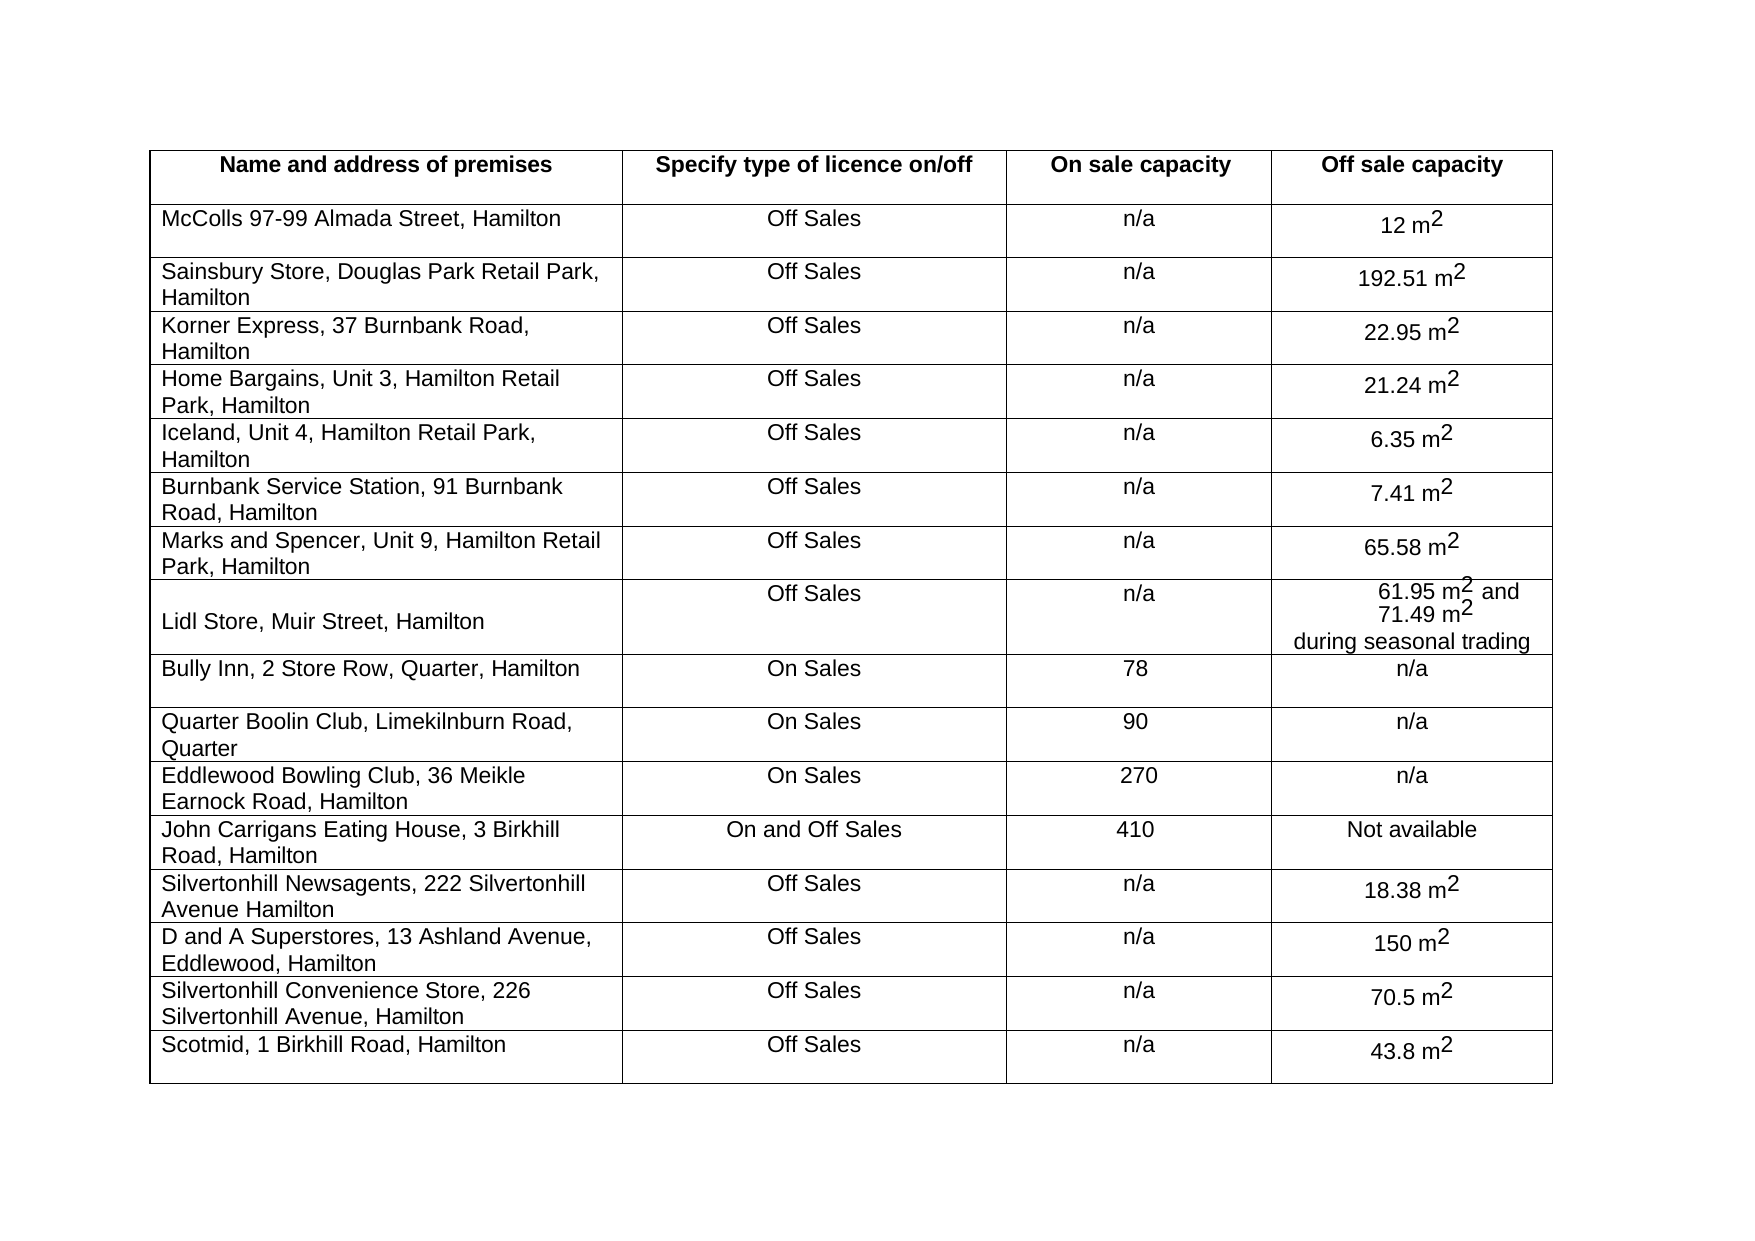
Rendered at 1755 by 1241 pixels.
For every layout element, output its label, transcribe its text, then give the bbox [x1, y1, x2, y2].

table_cell Not available [1272, 816, 1552, 868]
table_cell n/a [1007, 419, 1271, 472]
table_cell 21.24 m2 [1272, 365, 1552, 418]
table_cell Off Sales [623, 205, 1006, 257]
table_cell Bully Inn, 2 Store Row, Quarter, Hamilton [151, 655, 622, 707]
table_cell D and A Superstores, 13 Ashland Avenue, Eddlewood, Hamilton [151, 923, 622, 976]
table_cell On Sales [623, 762, 1006, 815]
table_cell Quarter Boolin Club, Limekilnburn Road, Quarter [151, 708, 622, 761]
table_cell n/a [1007, 870, 1271, 922]
table_cell On Sales [623, 708, 1006, 761]
table_cell Sainsbury Store, Douglas Park Retail Park, Hamilton [151, 258, 622, 311]
table_cell Silvertonhill Convenience Store, 226 Silvertonhill Avenue, Hamilton [151, 977, 622, 1030]
table_cell 270 [1007, 762, 1271, 815]
table_cell n/a [1272, 708, 1552, 761]
table_cell Marks and Spencer, Unit 9, Hamilton Retail Park, Hamilton [151, 527, 622, 579]
table_cell Off Sales [623, 923, 1006, 976]
table_cell 22.95 m2 [1272, 312, 1552, 364]
table_cell Korner Express, 37 Burnbank Road, Hamilton [151, 312, 622, 364]
table_cell John Carrigans Eating House, 3 Birkhill Road, Hamilton [151, 816, 622, 868]
table_cell Off Sales [623, 527, 1006, 579]
table_cell 410 [1007, 816, 1271, 868]
table_cell Lidl Store, Muir Street, Hamilton [151, 580, 622, 654]
table_cell Off Sales [623, 258, 1006, 311]
table_cell McColls 97-99 Almada Street, Hamilton [151, 205, 622, 257]
table_cell 192.51 m2 [1272, 258, 1552, 311]
table_cell Off Sales [623, 312, 1006, 364]
table_cell Iceland, Unit 4, Hamilton Retail Park, Hamilton [151, 419, 622, 472]
table_cell Off Sales [623, 473, 1006, 526]
table_cell 6.35 m2 [1272, 419, 1552, 472]
table_cell Home Bargains, Unit 3, Hamilton Retail Park, Hamilton [151, 365, 622, 418]
table_cell Off Sales [623, 580, 1006, 654]
table_header On sale capacity [1007, 151, 1271, 204]
table_cell 90 [1007, 708, 1271, 761]
table_cell n/a [1007, 527, 1271, 579]
table_cell n/a [1007, 977, 1271, 1030]
table_header Off sale capacity [1272, 151, 1552, 204]
table_cell 150 m2 [1272, 923, 1552, 976]
table_cell n/a [1272, 762, 1552, 815]
table_cell n/a [1007, 365, 1271, 418]
table_cell Burnbank Service Station, 91 Burnbank Road, Hamilton [151, 473, 622, 526]
table_cell 65.58 m2 [1272, 527, 1552, 579]
table_cell n/a [1007, 312, 1271, 364]
table_cell On and Off Sales [623, 816, 1006, 868]
table_header Specify type of licence on/off [623, 151, 1006, 204]
table_cell 43.8 m2 [1272, 1031, 1552, 1083]
table_cell n/a [1007, 580, 1271, 654]
table_cell Off Sales [623, 419, 1006, 472]
table_cell 70.5 m2 [1272, 977, 1552, 1030]
table_cell Off Sales [623, 365, 1006, 418]
table_cell 18.38 m2 [1272, 870, 1552, 922]
table_header Name and address of premises [151, 151, 622, 204]
table_cell n/a [1007, 1031, 1271, 1083]
table_cell Scotmid, 1 Birkhill Road, Hamilton [151, 1031, 622, 1083]
table_cell 61.95 m2 and 71.49 m2 during seasonal trading [1272, 580, 1552, 654]
table_cell n/a [1007, 205, 1271, 257]
table_cell 78 [1007, 655, 1271, 707]
table_cell Eddlewood Bowling Club, 36 Meikle Earnock Road, Hamilton [151, 762, 622, 815]
table_cell Off Sales [623, 870, 1006, 922]
table_cell Silvertonhill Newsagents, 222 Silvertonhill Avenue Hamilton [151, 870, 622, 922]
table_cell n/a [1272, 655, 1552, 707]
table_cell n/a [1007, 923, 1271, 976]
table_cell On Sales [623, 655, 1006, 707]
table_cell n/a [1007, 258, 1271, 311]
table_cell n/a [1007, 473, 1271, 526]
table_cell Off Sales [623, 977, 1006, 1030]
table_cell 12 m2 [1272, 205, 1552, 257]
table_cell 7.41 m2 [1272, 473, 1552, 526]
table_cell Off Sales [623, 1031, 1006, 1083]
